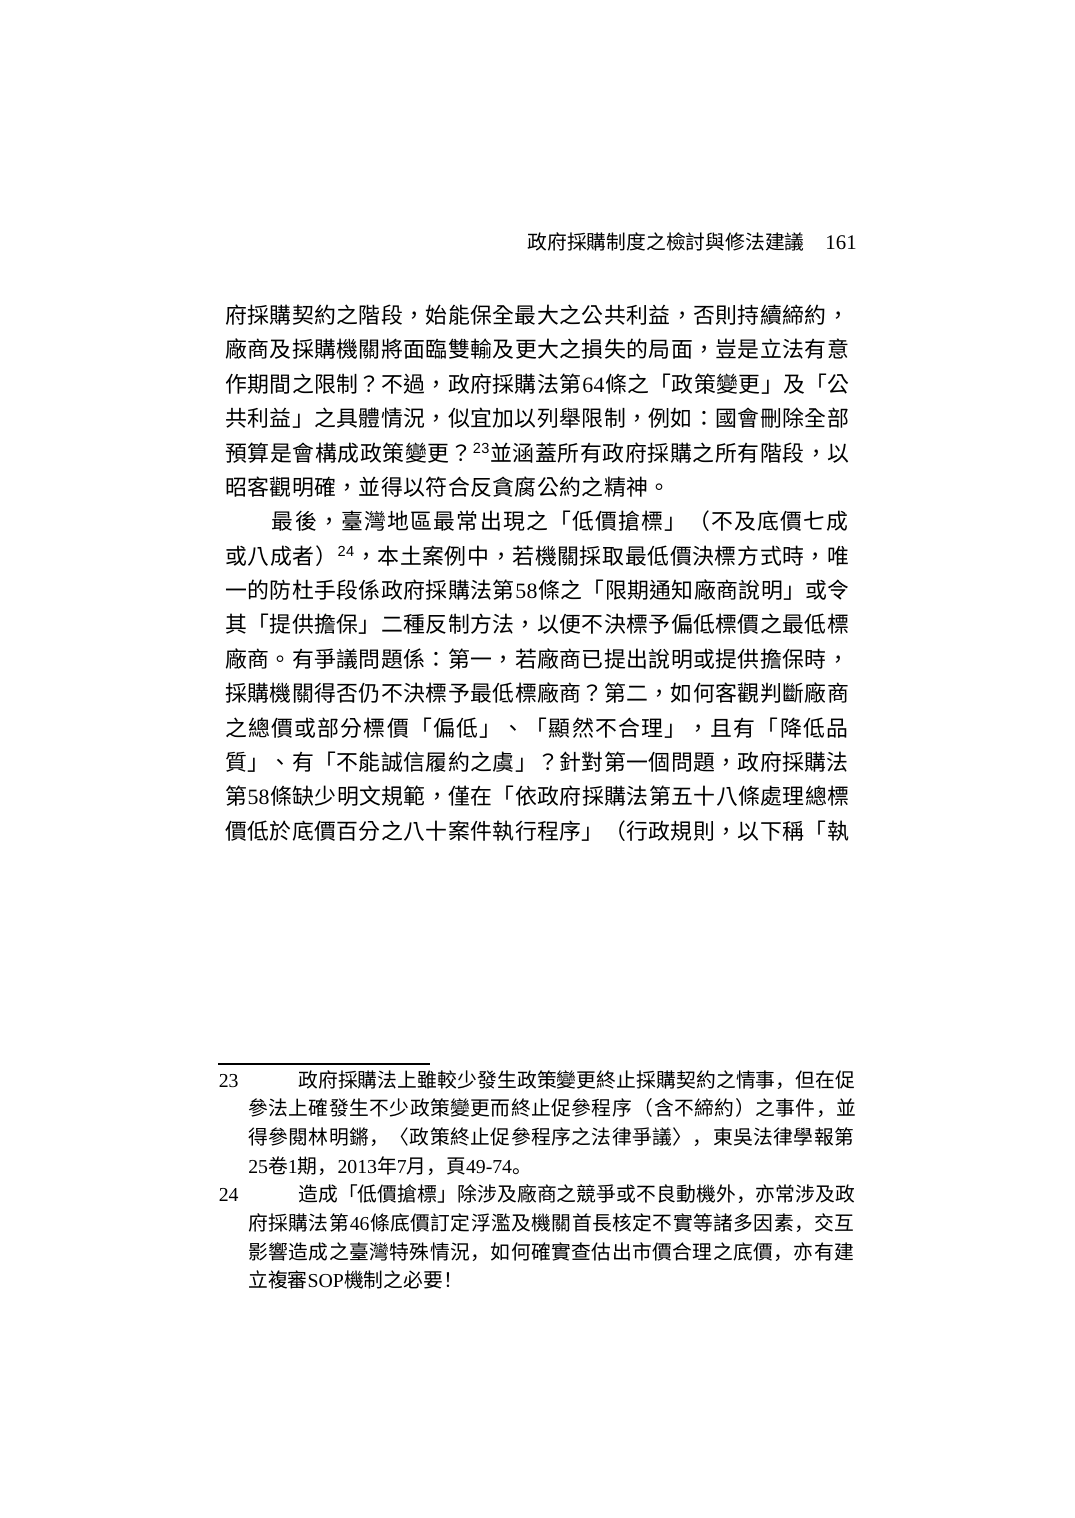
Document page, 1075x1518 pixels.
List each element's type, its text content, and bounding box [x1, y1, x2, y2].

text 最後，臺灣地區最常出現之「低價搶標」（不及底價七成或八成者），本土案例中，若機關採取最低價決標方式時，唯一的防杜手段係政府採購法第58條之「限期通知廠商說明」或令其「提供擔保」二種反制方法，以便不決標予偏低標價之最低標廠商。有爭議問題係：第一，若廠商已提出說明或提供擔保時，採購機關得否仍不決標予最低標廠商？第二，如何客觀判斷廠商之總價或部分標價「偏低」、「顯然不合理」，且有「降低品質」、有「不能誠信履約之虞」？針對第一個問題，政府採購法第58條缺少明文規範，僅在「依政府採購法第五十八條處理總標價低於底價百分之八十案件執行程序」（行政規則，以下稱「執行程序」）附註中八點執行原則中之第6點原則，其認為：最低標廠商提出之說明「不足採信」者，即得不予決標予最低價廠商，且得依招標文件沒收其押標金。針對第二問題，政府採購法施行細則第79條（總標價偏低）、第80條（部分標價偏低）嘗試分別加以定義及客觀化，以低於底價80%或70%（未訂底價時已預算金額計算）為標準外，並有經「評審」或「評選委員會」認為偏低者以為概括，輔以補充漏洞！此種解決方式，用心良苦。但是以行政規則之附註說明或以施行細則方式規範如此重大問題，法律位階過低，難以符合「重要性法律保留原則」要求外，對於「決定客觀化」之正當行政程序亦有缺漏，尤其是當最低標廠商提出說明，但採購機關僅曰：「不足採信」或「不准提供擔保」，則此種完全無其他正當法律程序或送交第三公正機關決定之配套措施，均付諸闕如的規範條件下，增補政府採購法第58條規定之相關內容，例如：建立更客觀彈性之價格偏低複查（審）機制；不一昧以80%或70%之機械標準為唯一準據……等，才能有效杜絕廠商低價搶標之不良傳統，確保政府採購品質，並且符合較「合理客觀之決標標準」。 [225, 502, 850, 845]
text 政府採購法上雖較少發生政策變更終止採購契約之情事，但在促參法上確發生不少政策變更而終止促參程序（含不締約）之事件，並得參閱林明鏘，〈政策終止促參程序之法律爭議〉，東吳法律學報第25卷1期，2013年7月，頁49-74。 [218, 1064, 856, 1179]
text 府採購契約之階段，始能保全最大之公共利益，否則持續締約，廠商及採購機關將面臨雙輸及更大之損失的局面，豈是立法有意作期間之限制？不過，政府採購法第64條之「政策變更」及「公共利益」之具體情況，似宜加以列舉限制，例如：國會刪除全部預算是會構成政策變更？並涵蓋所有政府採購之所有階段，以昭客觀明確，並得以符合反貪腐公約之精神。 [225, 295, 850, 502]
text 造成「低價搶標」除涉及廠商之競爭或不良動機外，亦常涉及政府採購法第46條底價訂定浮濫及機關首長核定不實等諸多因素，交互影響造成之臺灣特殊情況，如何確實查估出市價合理之底價，亦有建立複審SOP機制之必要！ [218, 1179, 856, 1293]
